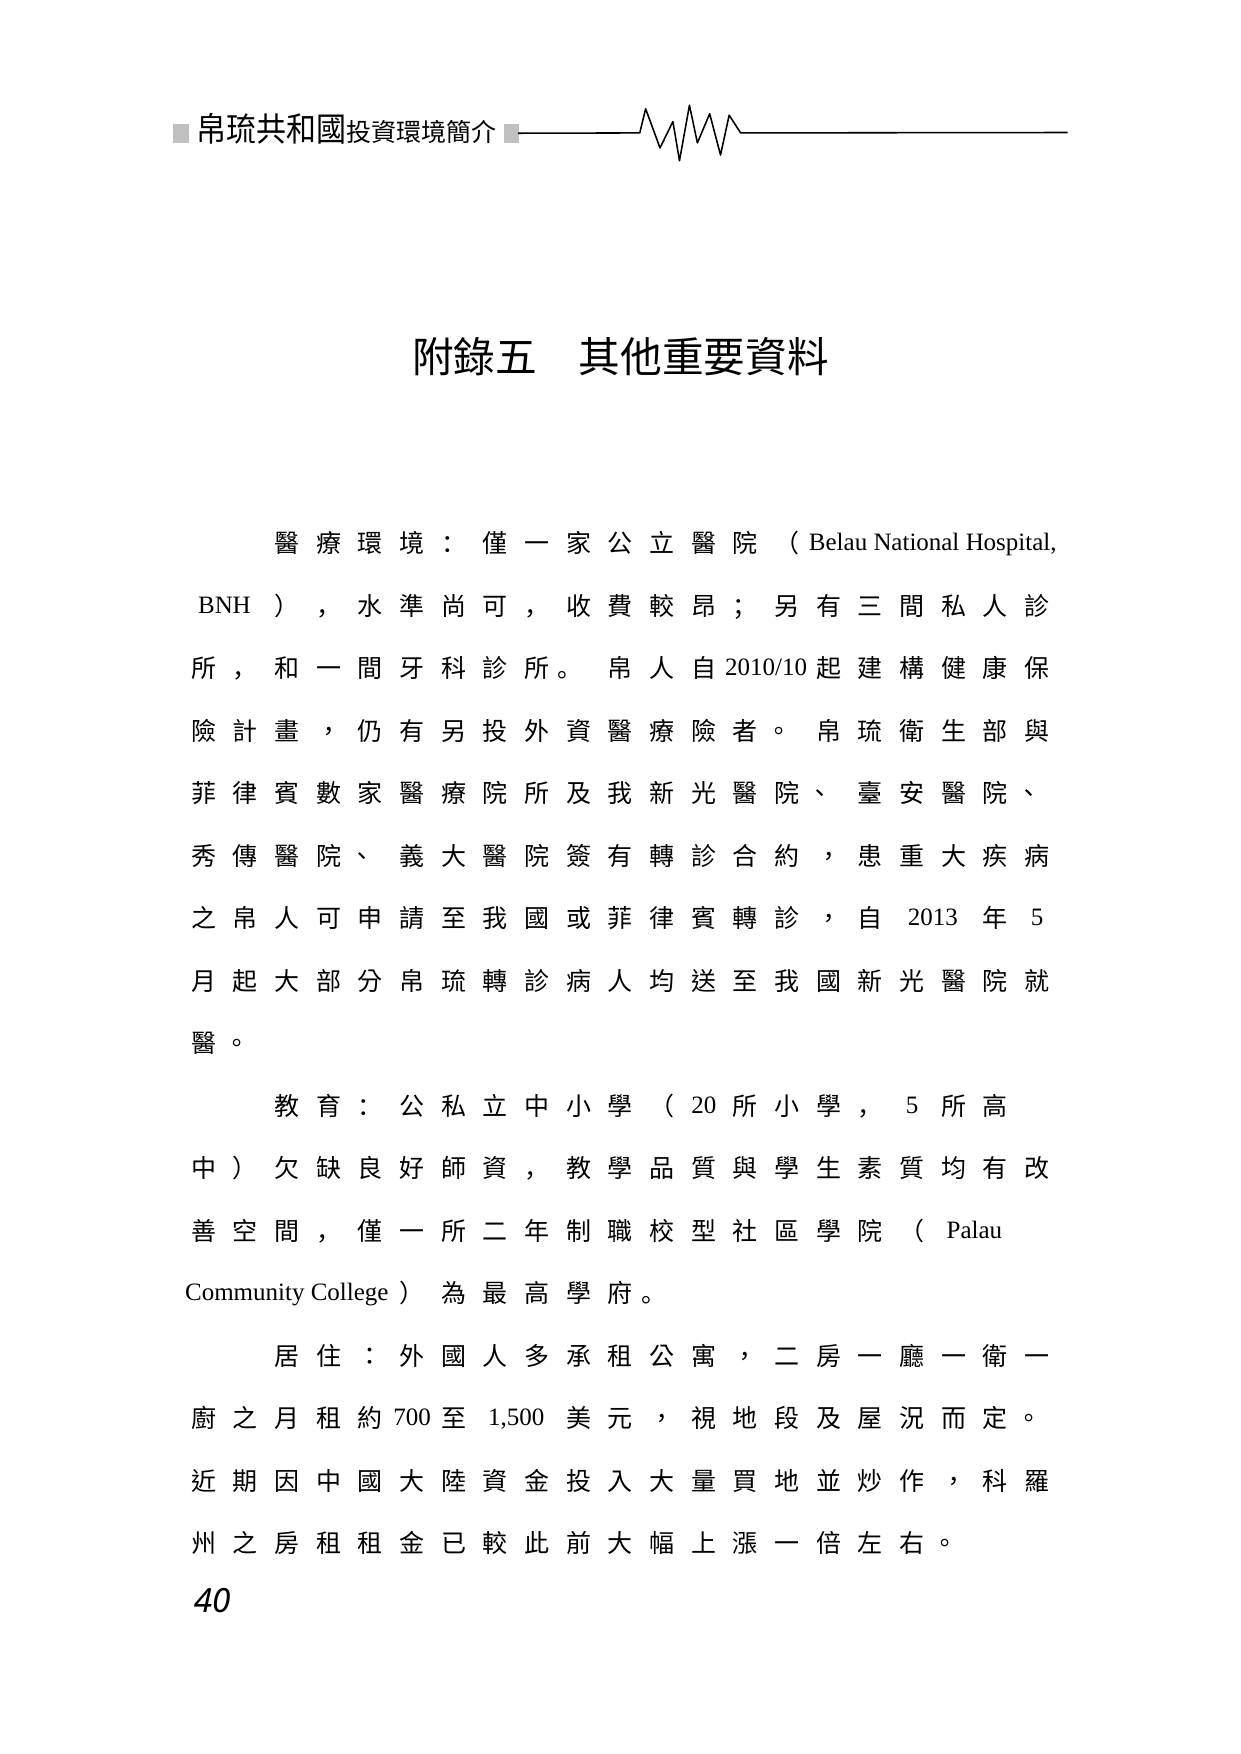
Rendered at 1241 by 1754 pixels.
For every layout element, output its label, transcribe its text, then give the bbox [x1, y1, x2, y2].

text 居住：外國人多承租公寓，二房一廳一衛一廚之月租約700至1,500美元，視地段及屋況而定。近期因中國大陸資金投入大量買地並炒作，科羅州之房租租金已較此前大幅上漲一倍左右。 [183, 1313, 1058, 1563]
text 附錄五 其他重要資料 [183, 313, 1058, 375]
text 醫療環境：僅一家公立醫院（Belau National Hospital, BNH），水準尚可，收費較昂；另有三間私人診所，和一間牙科診所。帛人自2010/10起建構健康保險計畫，仍有另投外資醫療險者。帛琉衛生部與菲律賓數家醫療院所及我新光醫院、臺安醫院、秀傳醫院、義大醫院簽有轉診合約，患重大疾病之帛人可申請至我國或菲律賓轉診，自2013年5月起大部分帛琉轉診病人均送至我國新光醫院就醫。 [183, 500, 1058, 1063]
text 教育：公私立中小學（20所小學，5所高中）欠缺良好師資，教學品質與學生素質均有改善空間，僅一所二年制職校型社區學院（Palau Community College）為最高學府。 [183, 1063, 1058, 1313]
